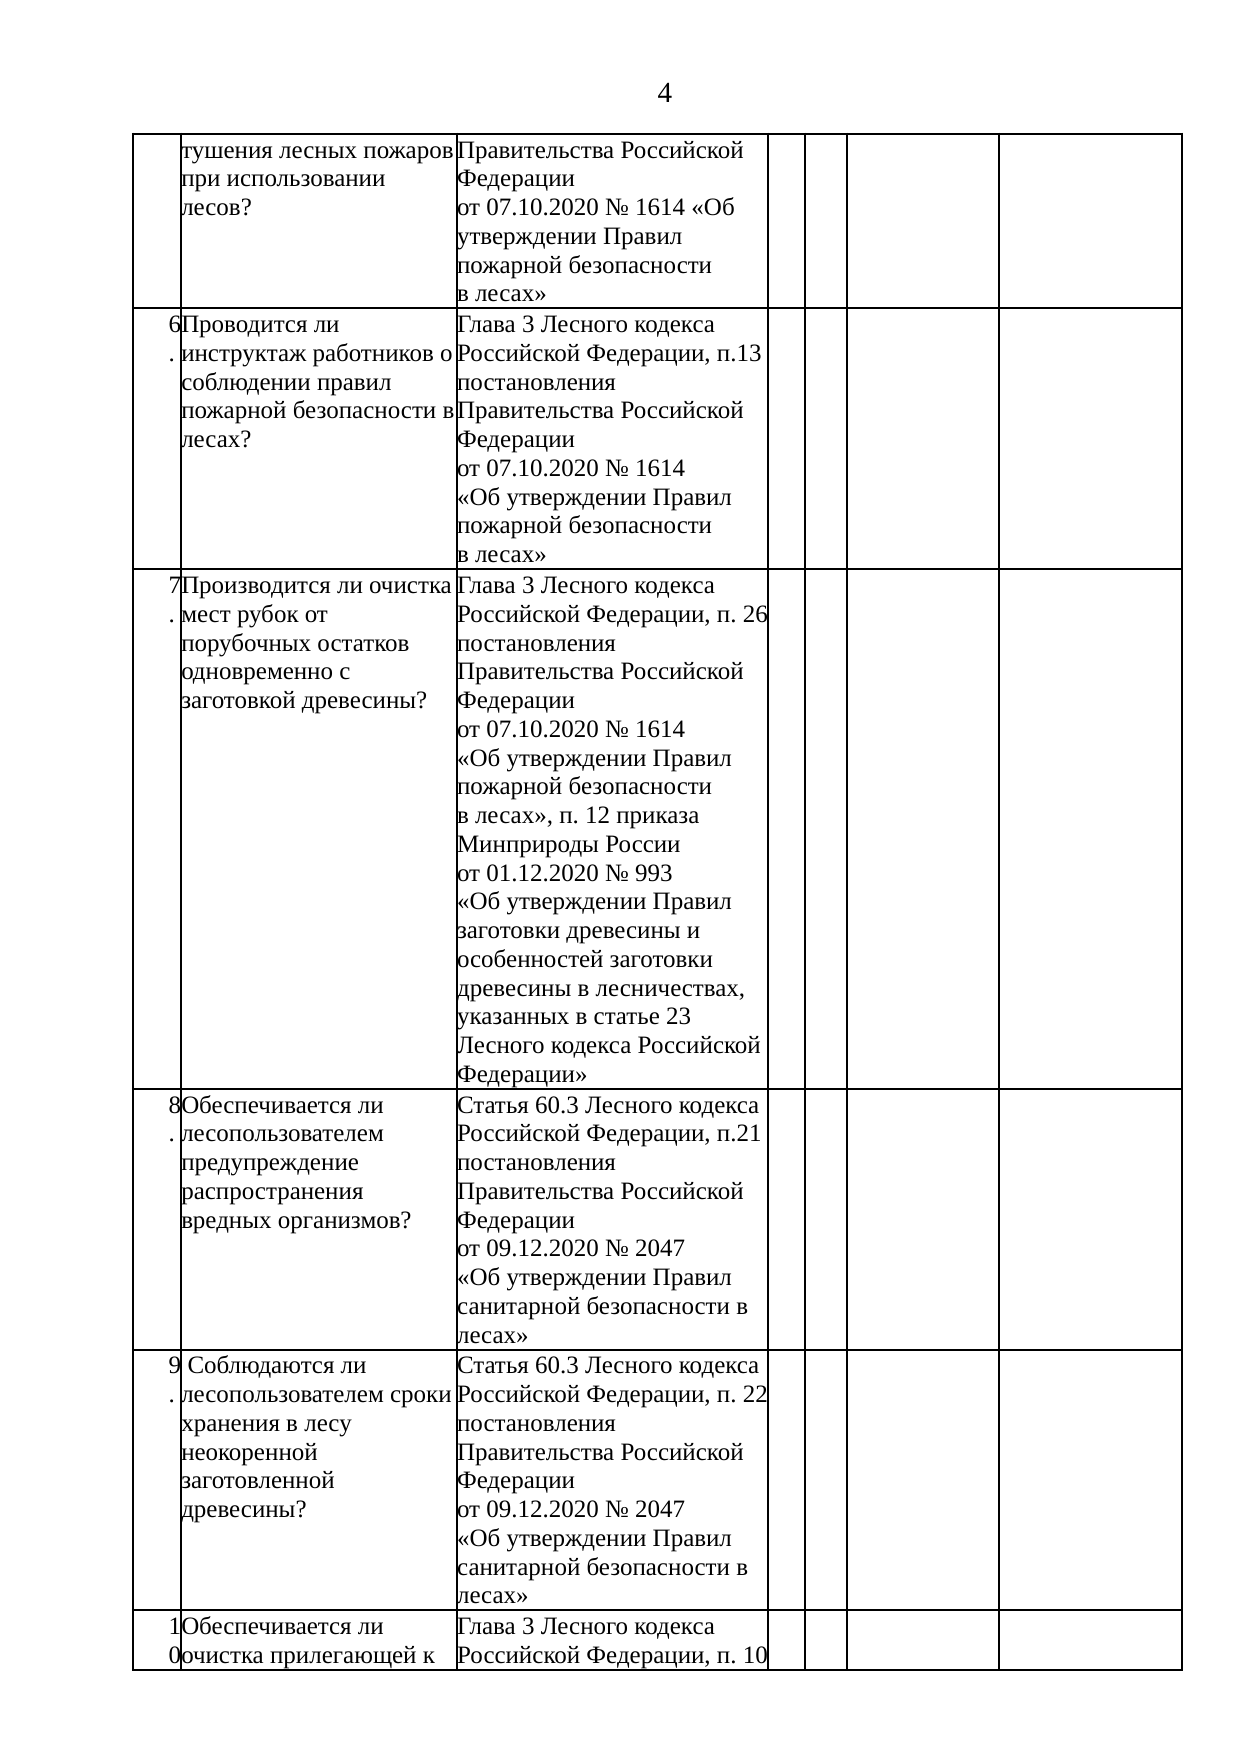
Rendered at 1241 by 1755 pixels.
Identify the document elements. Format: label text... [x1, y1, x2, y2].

table_cell [1000, 1090, 1181, 1348]
table_cell Производится ли очистка мест рубок от порубочных остатков одновременно с заготовкой древесины? [182, 570, 456, 1088]
table_cell [848, 570, 998, 1088]
table_cell Статья 60.3 Лесного кодекса Российской Федерации, п.21 постановления Правительства Российской Федерации от 09.12.2020 № 2047 «Об утверждении Правил санитарной безопасности в лесах» [458, 1090, 767, 1348]
table_cell Проводится ли инструктаж работников о соблюдении правил пожарной безопасности в лесах? [182, 309, 456, 568]
table_cell [1000, 1351, 1181, 1609]
table_cell [848, 135, 998, 307]
table_cell [769, 1351, 804, 1609]
table_cell [769, 570, 804, 1088]
table_cell [806, 1611, 846, 1669]
table_cell [769, 1090, 804, 1348]
table_cell [769, 1611, 804, 1669]
table_cell [806, 135, 846, 307]
table_cell [134, 309, 180, 568]
table_cell тушения лесных пожаров при использовании лесов? [182, 135, 456, 307]
table_cell [848, 1090, 998, 1348]
table_cell Глава 3 Лесного кодекса Российской Федерации, п. 26 постановления Правительства Российской Федерации от 07.10.2020 № 1614 «Об утверждении Правил пожарной безопасности в лесах», п. 12 приказа Минприроды России от 01.12.2020 № 993 «Об утверждении Правил заготовки древесины и особенностей заготовки древесины в лесничествах, указанных в статье 23 Лесного кодекса Российской Федерации» [458, 570, 767, 1088]
table_cell [1000, 135, 1181, 307]
table_cell [848, 309, 998, 568]
table_cell Соблюдаются ли лесопользователем сроки хранения в лесу неокоренной заготовленной древесины? [182, 1351, 456, 1609]
table_cell [806, 570, 846, 1088]
table_cell [134, 135, 180, 307]
table_cell [134, 1611, 180, 1669]
table_cell [806, 1351, 846, 1609]
table_cell [848, 1351, 998, 1609]
table_cell [171, 1105, 177, 1112]
table_cell [806, 309, 846, 568]
table_cell [1000, 1611, 1181, 1669]
table_cell Обеспечивается ли очистка прилегающей к [182, 1611, 456, 1669]
table_cell [134, 1351, 180, 1609]
table_cell Глава 3 Лесного кодекса Российской Федерации, п. 10 [458, 1611, 767, 1669]
table_cell [848, 1611, 998, 1669]
table_cell [769, 135, 804, 307]
table_cell [1000, 570, 1181, 1088]
table_cell Глава 3 Лесного кодекса Российской Федерации, п.13 постановления Правительства Российской Федерации от 07.10.2020 № 1614 «Об утверждении Правил пожарной безопасности в лесах» [458, 309, 767, 568]
table_cell Обеспечивается ли лесопользователем предупреждение распространения вредных организмов? [182, 1090, 456, 1348]
table_cell Правительства Российской Федерации от 07.10.2020 № 1614 «Об утверждении Правил пожарной безопасности в лесах» [458, 135, 767, 307]
table_cell [1000, 309, 1181, 568]
table_cell [134, 1090, 180, 1348]
table_cell [134, 570, 180, 1088]
table_cell Статья 60.3 Лесного кодекса Российской Федерации, п. 22 постановления Правительства Российской Федерации от 09.12.2020 № 2047 «Об утверждении Правил санитарной безопасности в лесах» [458, 1351, 767, 1609]
table_cell [769, 309, 804, 568]
table_cell [806, 1090, 846, 1348]
